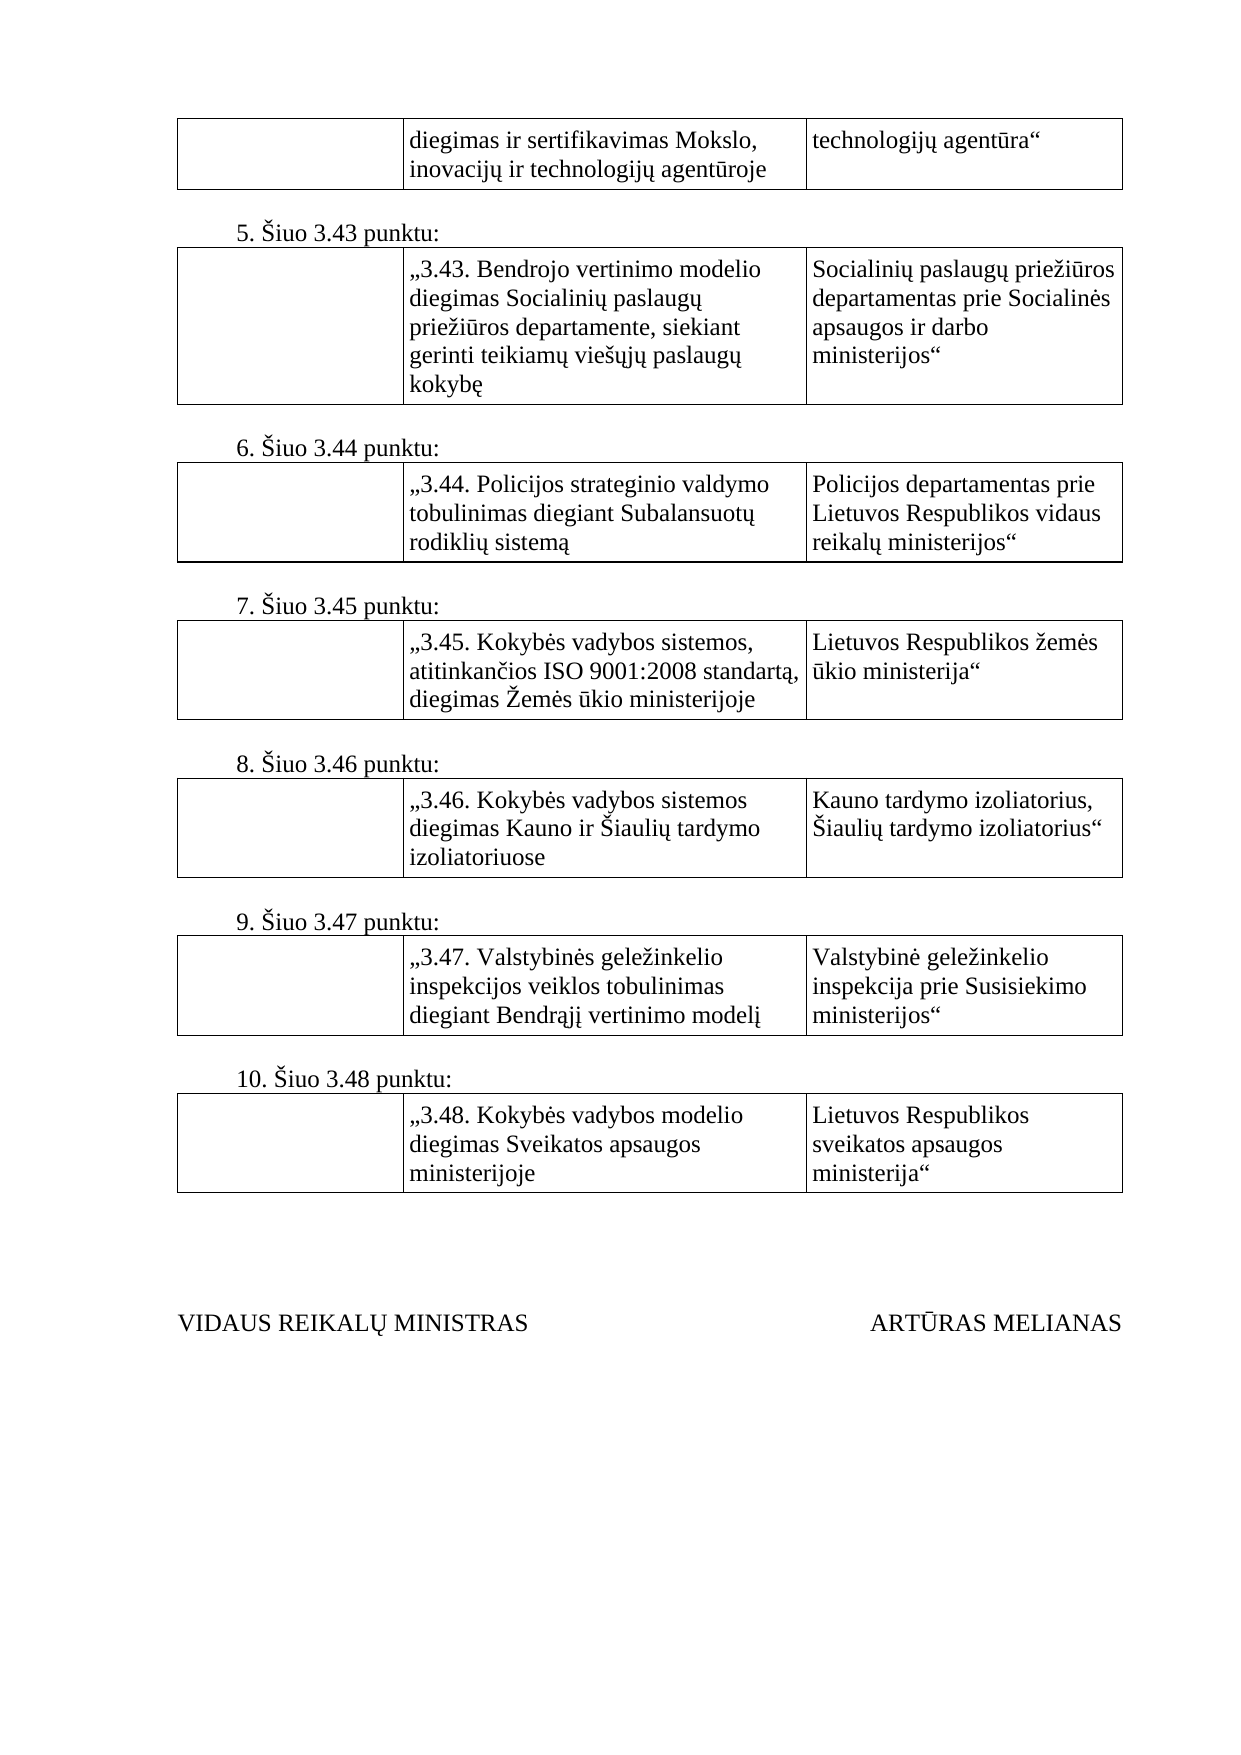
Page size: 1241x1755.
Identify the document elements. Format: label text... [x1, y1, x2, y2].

table_header „3.48. Kokybės vadybos modelio diegimas Sveikatos apsaugos ministerijoje [404, 1094, 806, 1192]
text 10. Šiuo 3.48 punktu: [177, 1064, 1122, 1093]
table_header „3.44. Policijos strateginio valdymo tobulinimas diegiant Subalansuotų rodiklių sistemą [404, 463, 806, 561]
table_header „3.45. Kokybės vadybos sistemos, atitinkančios ISO 9001:2008 standartą, diegimas Žemės ūkio ministerijoje [404, 621, 806, 719]
table_header [178, 621, 403, 719]
table_header Lietuvos Respublikos žemės ūkio ministerija“ [807, 621, 1122, 719]
text 8. Šiuo 3.46 punktu: [177, 749, 1122, 778]
table_header [178, 119, 403, 188]
text 5. Šiuo 3.43 punktu: [177, 218, 1122, 247]
text Vidaus reikalų ministras Artūras Melianas [177, 1308, 1122, 1337]
table_header Policijos departamentas prie Lietuvos Respublikos vidaus reikalų ministerijos“ [807, 463, 1122, 561]
text 7. Šiuo 3.45 punktu: [177, 591, 1122, 620]
table_header Lietuvos Respublikos sveikatos apsaugos ministerija“ [807, 1094, 1122, 1192]
table_header Valstybinė geležinkelio inspekcija prie Susisiekimo ministerijos“ [807, 936, 1122, 1034]
table_header [178, 248, 403, 404]
table_header Kauno tardymo izoliatorius, Šiaulių tardymo izoliatorius“ [807, 779, 1122, 877]
table_header [178, 779, 403, 877]
table_header [178, 936, 403, 1034]
table_header diegimas ir sertifikavimas Mokslo, inovacijų ir technologijų agentūroje [404, 119, 806, 188]
table_header [178, 1094, 403, 1192]
table_header [178, 463, 403, 561]
table_header technologijų agentūra“ [807, 119, 1122, 188]
table_header „3.43. Bendrojo vertinimo modelio diegimas Socialinių paslaugų priežiūros departamente, siekiant gerinti teikiamų viešųjų paslaugų kokybę [404, 248, 806, 404]
table_header „3.46. Kokybės vadybos sistemos diegimas Kauno ir Šiaulių tardymo izoliatoriuose [404, 779, 806, 877]
table_header „3.47. Valstybinės geležinkelio inspekcijos veiklos tobulinimas diegiant Bendrąjį vertinimo modelį [404, 936, 806, 1034]
text 9. Šiuo 3.47 punktu: [177, 907, 1122, 935]
table_header Socialinių paslaugų priežiūros departamentas prie Socialinės apsaugos ir darbo ministerijos“ [807, 248, 1122, 404]
text 6. Šiuo 3.44 punktu: [177, 433, 1122, 462]
